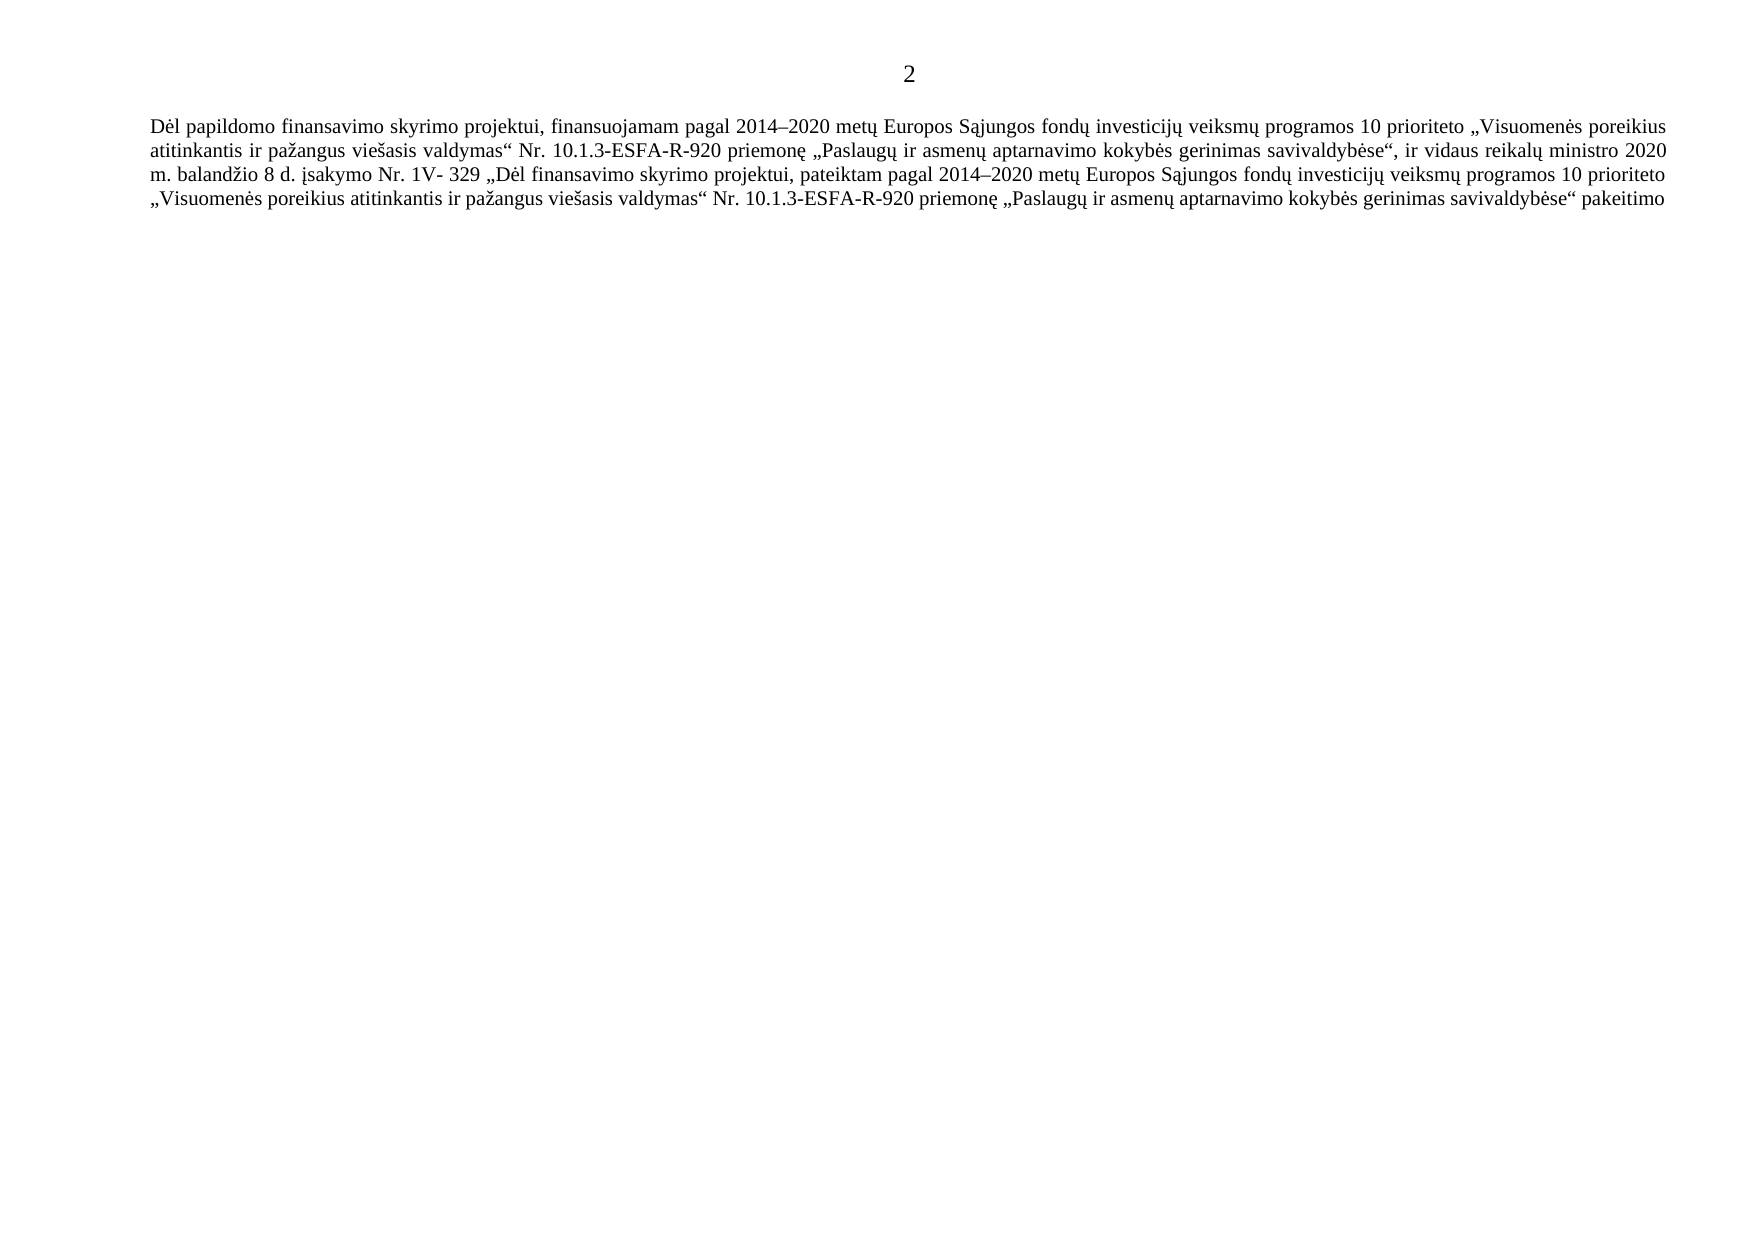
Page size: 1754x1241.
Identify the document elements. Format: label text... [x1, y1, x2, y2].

text Dėl papildomo finansavimo skyrimo projektui, finansuojamam pagal 2014–2020 metų Europos Sąjungos fondų investicijų veiksmų programos 10 prioriteto „Visuomenės poreikius atitinkantis ir pažangus viešasis valdymas“ Nr. 10.1.3-ESFA-R-920 priemonę „Paslaugų ir asmenų aptarnavimo kokybės gerinimas savivaldybėse“, ir vidaus reikalų ministro 2020 m. balandžio 8 d. įsakymo Nr. 1V- 329 „Dėl finansavimo skyrimo projektui, pateiktam pagal 2014–2020 metų Europos Sąjungos fondų investicijų veiksmų programos 10 prioriteto „Visuomenės poreikius atitinkantis ir pažangus viešasis valdymas“ Nr. 10.1.3-ESFA-R-920 priemonę „Paslaugų ir asmenų aptarnavimo kokybės gerinimas savivaldybėse“ pakeitimo [150, 114, 1668, 210]
